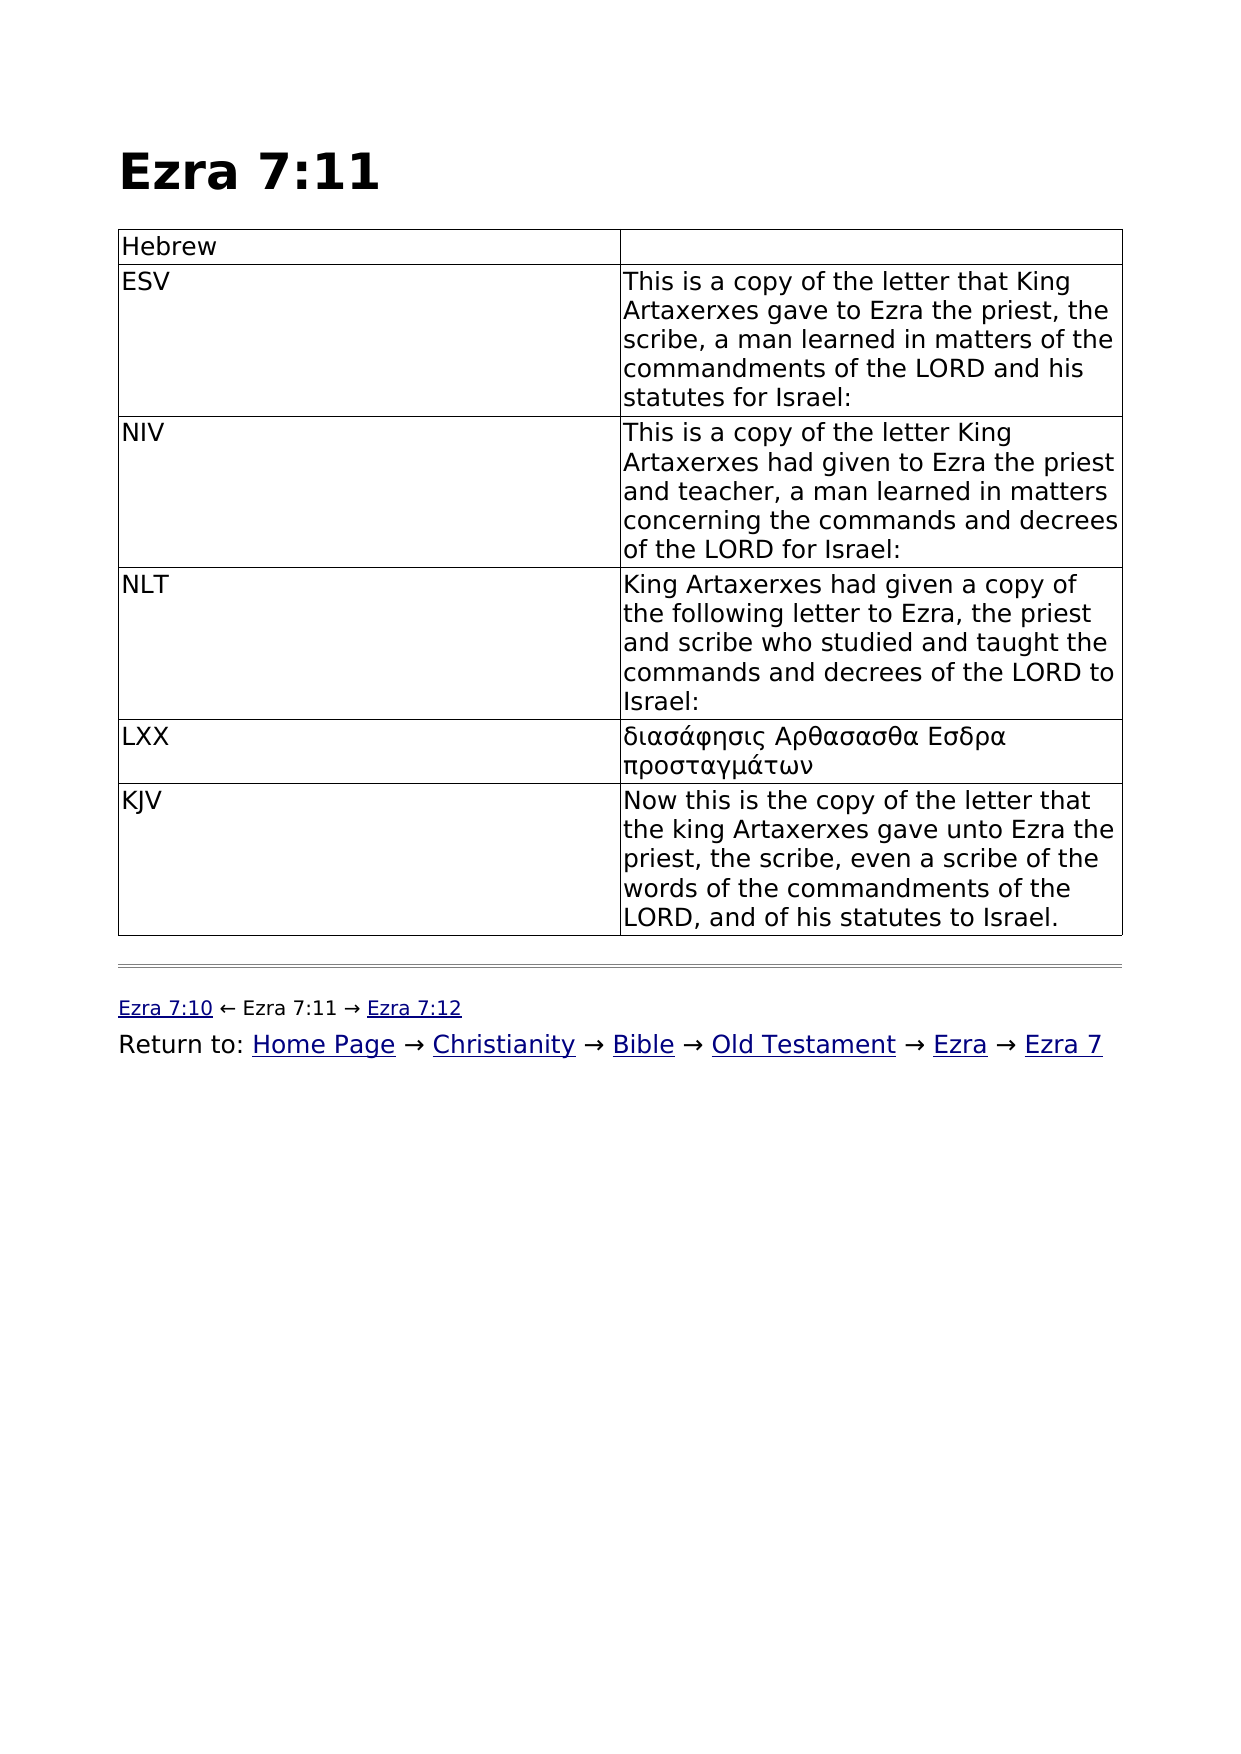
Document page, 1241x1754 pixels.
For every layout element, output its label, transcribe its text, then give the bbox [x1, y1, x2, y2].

text Ezra 7:10 ← Ezra 7:11 → Ezra 7:12 [118, 996, 1122, 1030]
table_cell ESV [119, 265, 620, 416]
table_cell KJV [119, 784, 620, 935]
table_cell King Artaxerxes had given a copy of the following letter to Ezra, the priest and scribe who studied and taught the commands and decrees of the LORD to Israel: [621, 568, 1122, 719]
table_header [621, 230, 1122, 264]
table_cell διασάφησις Αρθασασθα Εσδρα προσταγμάτων [621, 720, 1122, 783]
table_header Hebrew [119, 230, 620, 264]
subtitle Ezra 7:11 [118, 143, 1122, 201]
table_cell Now this is the copy of the letter that the king Artaxerxes gave unto Ezra the priest, the scribe, even a scribe of the words of the commandments of the LORD, and of his statutes to Israel. [621, 784, 1122, 935]
table_cell This is a copy of the letter that King Artaxerxes gave to Ezra the priest, the scribe, a man learned in matters of the commandments of the LORD and his statutes for Israel: [621, 265, 1122, 416]
table_cell LXX [119, 720, 620, 783]
table_cell This is a copy of the letter King Artaxerxes had given to Ezra the priest and teacher, a man learned in matters concerning the commands and decrees of the LORD for Israel: [621, 417, 1122, 567]
table_cell NIV [119, 417, 620, 567]
text Return to: Home Page → Christianity → Bible → Old Testament → Ezra → Ezra 7 [118, 1030, 1122, 1059]
table_cell NLT [119, 568, 620, 719]
